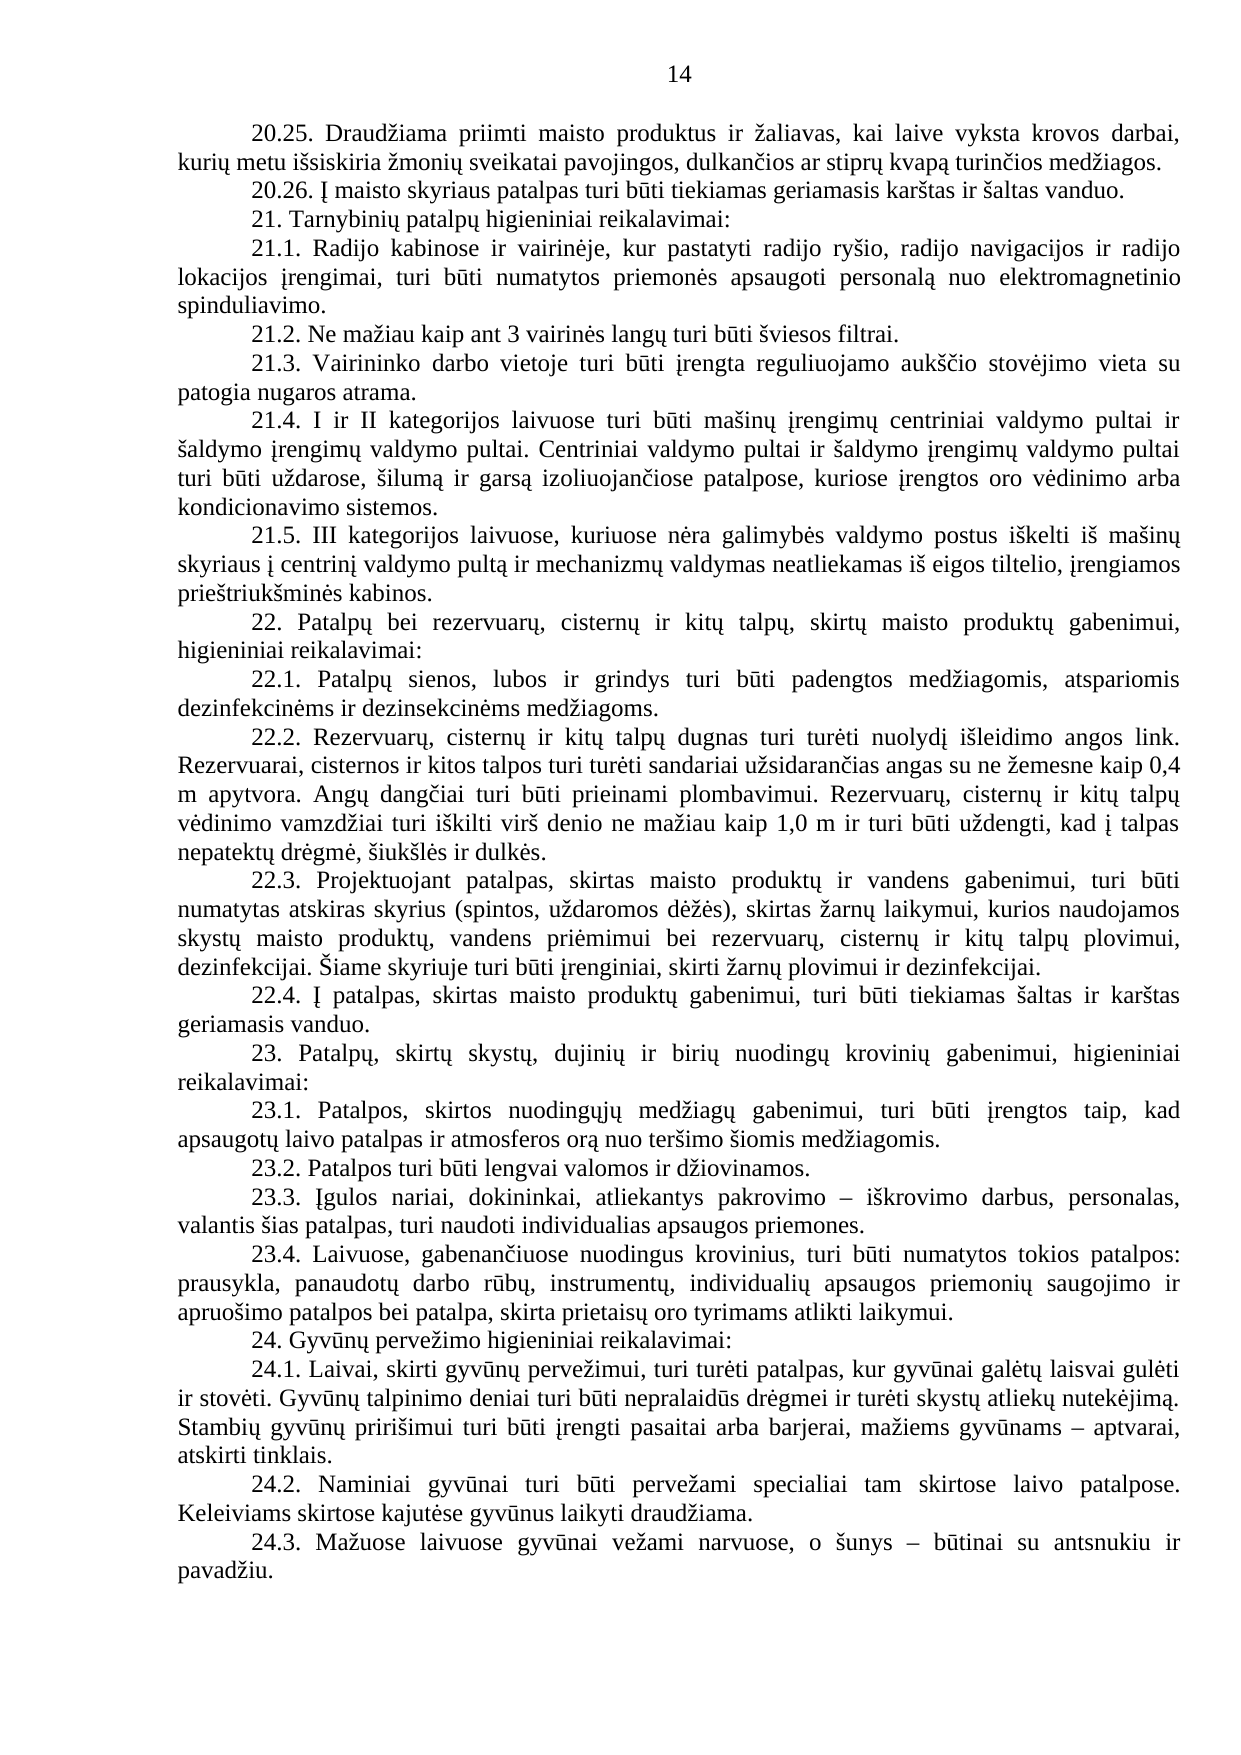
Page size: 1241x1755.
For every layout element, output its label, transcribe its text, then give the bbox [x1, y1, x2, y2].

text 21.5. III kategorijos laivuose, kuriuose nėra galimybės valdymo postus iškelti iš mašinų skyriaus į centrinį valdymo pultą ir mechanizmų valdymas neatliekamas iš eigos tiltelio, įrengiamos prieštriukšminės kabinos. [177, 521, 1181, 607]
text 24.3. Mažuose laivuose gyvūnai vežami narvuose, o šunys – būtinai su antsnukiu ir pavadžiu. [177, 1527, 1181, 1584]
text 24.1. Laivai, skirti gyvūnų pervežimui, turi turėti patalpas, kur gyvūnai galėtų laisvai gulėti ir stovėti. Gyvūnų talpinimo deniai turi būti nepralaidūs drėgmei ir turėti skystų atliekų nutekėjimą. Stambių gyvūnų pririšimui turi būti įrengti pasaitai arba barjerai, mažiems gyvūnams – aptvarai, atskirti tinklais. [177, 1354, 1181, 1469]
text 24.2. Naminiai gyvūnai turi būti pervežami specialiai tam skirtose laivo patalpose. Keleiviams skirtose kajutėse gyvūnus laikyti draudžiama. [177, 1469, 1181, 1527]
text 21. Tarnybinių patalpų higieniniai reikalavimai: [177, 204, 1181, 233]
text 21.1. Radijo kabinose ir vairinėje, kur pastatyti radijo ryšio, radijo navigacijos ir radijo lokacijos įrengimai, turi būti numatytos priemonės apsaugoti personalą nuo elektromagnetinio spinduliavimo. [177, 233, 1181, 319]
text 22.3. Projektuojant patalpas, skirtas maisto produktų ir vandens gabenimui, turi būti numatytas atskiras skyrius (spintos, uždaromos dėžės), skirtas žarnų laikymui, kurios naudojamos skystų maisto produktų, vandens priėmimui bei rezervuarų, cisternų ir kitų talpų plovimui, dezinfekcijai. Šiame skyriuje turi būti įrenginiai, skirti žarnų plovimui ir dezinfekcijai. [177, 866, 1181, 981]
text 21.4. I ir II kategorijos laivuose turi būti mašinų įrengimų centriniai valdymo pultai ir šaldymo įrengimų valdymo pultai. Centriniai valdymo pultai ir šaldymo įrengimų valdymo pultai turi būti uždarose, šilumą ir garsą izoliuojančiose patalpose, kuriose įrengtos oro vėdinimo arba kondicionavimo sistemos. [177, 406, 1181, 521]
text 22.4. Į patalpas, skirtas maisto produktų gabenimui, turi būti tiekiamas šaltas ir karštas geriamasis vanduo. [177, 981, 1181, 1038]
text 23.4. Laivuose, gabenančiuose nuodingus krovinius, turi būti numatytos tokios patalpos: prausykla, panaudotų darbo rūbų, instrumentų, individualių apsaugos priemonių saugojimo ir apruošimo patalpos bei patalpa, skirta prietaisų oro tyrimams atlikti laikymui. [177, 1239, 1181, 1326]
text 22.2. Rezervuarų, cisternų ir kitų talpų dugnas turi turėti nuolydį išleidimo angos link. Rezervuarai, cisternos ir kitos talpos turi turėti sandariai užsidarančias angas su ne žemesne kaip 0,4 m apytvora. Angų dangčiai turi būti prieinami plombavimui. Rezervuarų, cisternų ir kitų talpų vėdinimo vamzdžiai turi iškilti virš denio ne mažiau kaip 1,0 m ir turi būti uždengti, kad į talpas nepatektų drėgmė, šiukšlės ir dulkės. [177, 722, 1181, 866]
text 22.1. Patalpų sienos, lubos ir grindys turi būti padengtos medžiagomis, atspariomis dezinfekcinėms ir dezinsekcinėms medžiagoms. [177, 664, 1181, 722]
text 21.2. Ne mažiau kaip ant 3 vairinės langų turi būti šviesos filtrai. [177, 319, 1181, 348]
text 23.1. Patalpos, skirtos nuodingųjų medžiagų gabenimui, turi būti įrengtos taip, kad apsaugotų laivo patalpas ir atmosferos orą nuo teršimo šiomis medžiagomis. [177, 1096, 1181, 1153]
text 23.2. Patalpos turi būti lengvai valomos ir džiovinamos. [177, 1153, 1181, 1182]
text 24. Gyvūnų pervežimo higieniniai reikalavimai: [177, 1326, 1181, 1354]
text 20.26. Į maisto skyriaus patalpas turi būti tiekiamas geriamasis karštas ir šaltas vanduo. [177, 176, 1181, 204]
text 21.3. Vairininko darbo vietoje turi būti įrengta reguliuojamo aukščio stovėjimo vieta su patogia nugaros atrama. [177, 348, 1181, 406]
text 23.3. Įgulos nariai, dokininkai, atliekantys pakrovimo – iškrovimo darbus, personalas, valantis šias patalpas, turi naudoti individualias apsaugos priemones. [177, 1182, 1181, 1239]
text 20.25. Draudžiama priimti maisto produktus ir žaliavas, kai laive vyksta krovos darbai, kurių metu išsiskiria žmonių sveikatai pavojingos, dulkančios ar stiprų kvapą turinčios medžiagos. [177, 118, 1181, 176]
text 22. Patalpų bei rezervuarų, cisternų ir kitų talpų, skirtų maisto produktų gabenimui, higieniniai reikalavimai: [177, 607, 1181, 664]
text 23. Patalpų, skirtų skystų, dujinių ir birių nuodingų krovinių gabenimui, higieniniai reikalavimai: [177, 1038, 1181, 1096]
